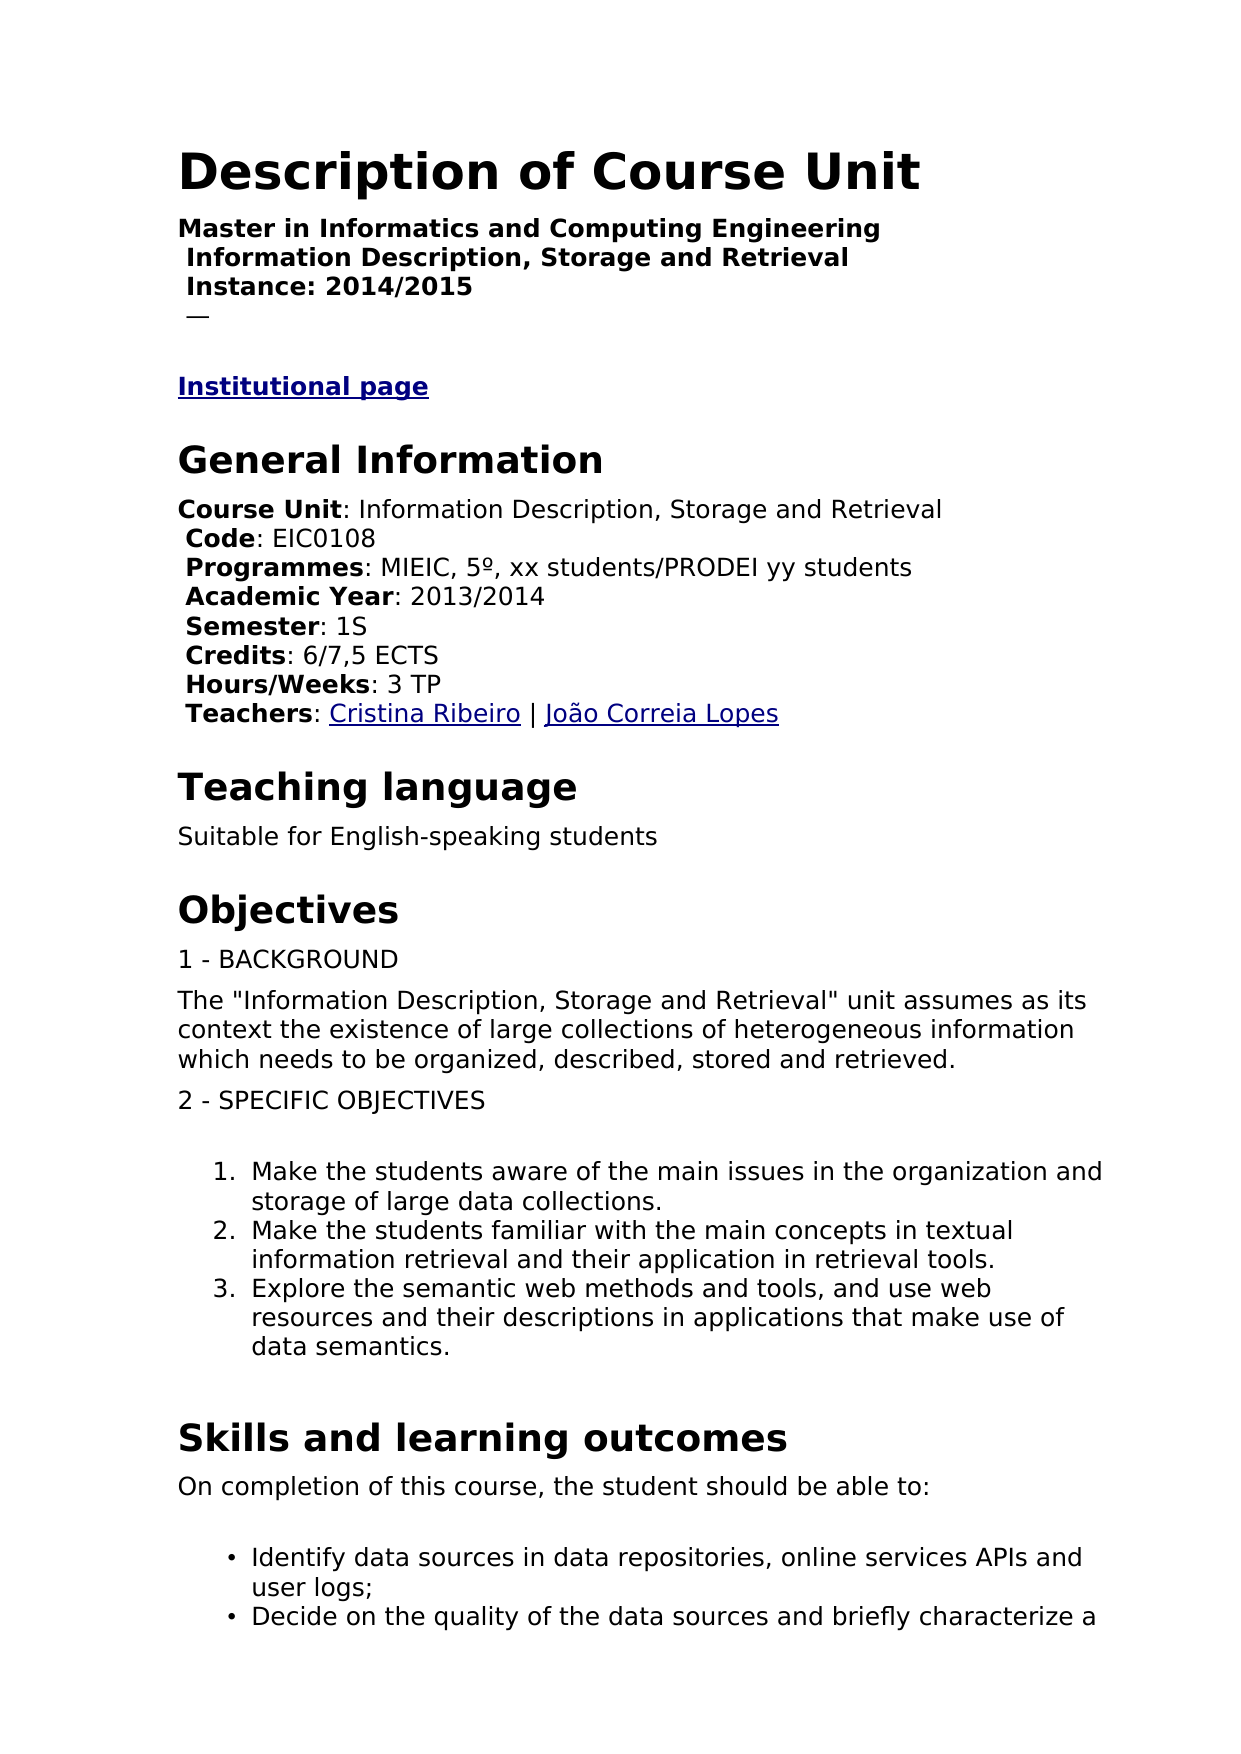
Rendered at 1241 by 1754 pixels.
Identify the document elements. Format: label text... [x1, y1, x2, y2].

subtitle Skills and learning outcomes [177, 1416, 1122, 1460]
text 2 - SPECIFIC OBJECTIVES [177, 1086, 1122, 1116]
text The "Information Description, Storage and Retrieval" unit assumes as its context the existence of large collections of heterogeneous information which needs to be organized, described, stored and retrieved. [177, 986, 1122, 1074]
subtitle General Information [177, 439, 1122, 482]
subtitle Description of Course Unit [177, 143, 1122, 201]
subtitle Teaching language [177, 766, 1122, 809]
list Identify data sources in data repositories, online services APIs and user logs; [236, 1543, 1122, 1602]
text Suitable for English-speaking students [177, 822, 1122, 851]
text Course Unit: Information Description, Storage and Retrieval Code: EIC0108 Programmes: MIEIC, 5º, xx students/PRODEI yy students Academic Year: 2013/2014 Semester: 1S Credits: 6/7,5 ECTS Hours/Weeks: 3 TP Teachers: Cristina Ribeiro | João Correia Lopes [177, 495, 1122, 728]
text 1 - BACKGROUND [177, 945, 1122, 974]
list Make the students familiar with the main concepts in textual information retrieval and their application in retrieval tools. [236, 1216, 1122, 1274]
list Explore the semantic web methods and tools, and use web resources and their descriptions in applications that make use of data semantics. [236, 1274, 1122, 1362]
text Master in Informatics and Computing Engineering Information Description, Storage and Retrieval Instance: 2014/2015 — [177, 214, 1122, 360]
text Institutional page [177, 372, 1122, 401]
text On completion of this course, the student should be able to: [177, 1472, 1122, 1502]
subtitle Objectives [177, 889, 1122, 932]
list Make the students aware of the main issues in the organization and storage of large data collections. [236, 1158, 1122, 1216]
list Decide on the quality of the data sources and briefly characterize a [236, 1602, 1122, 1631]
